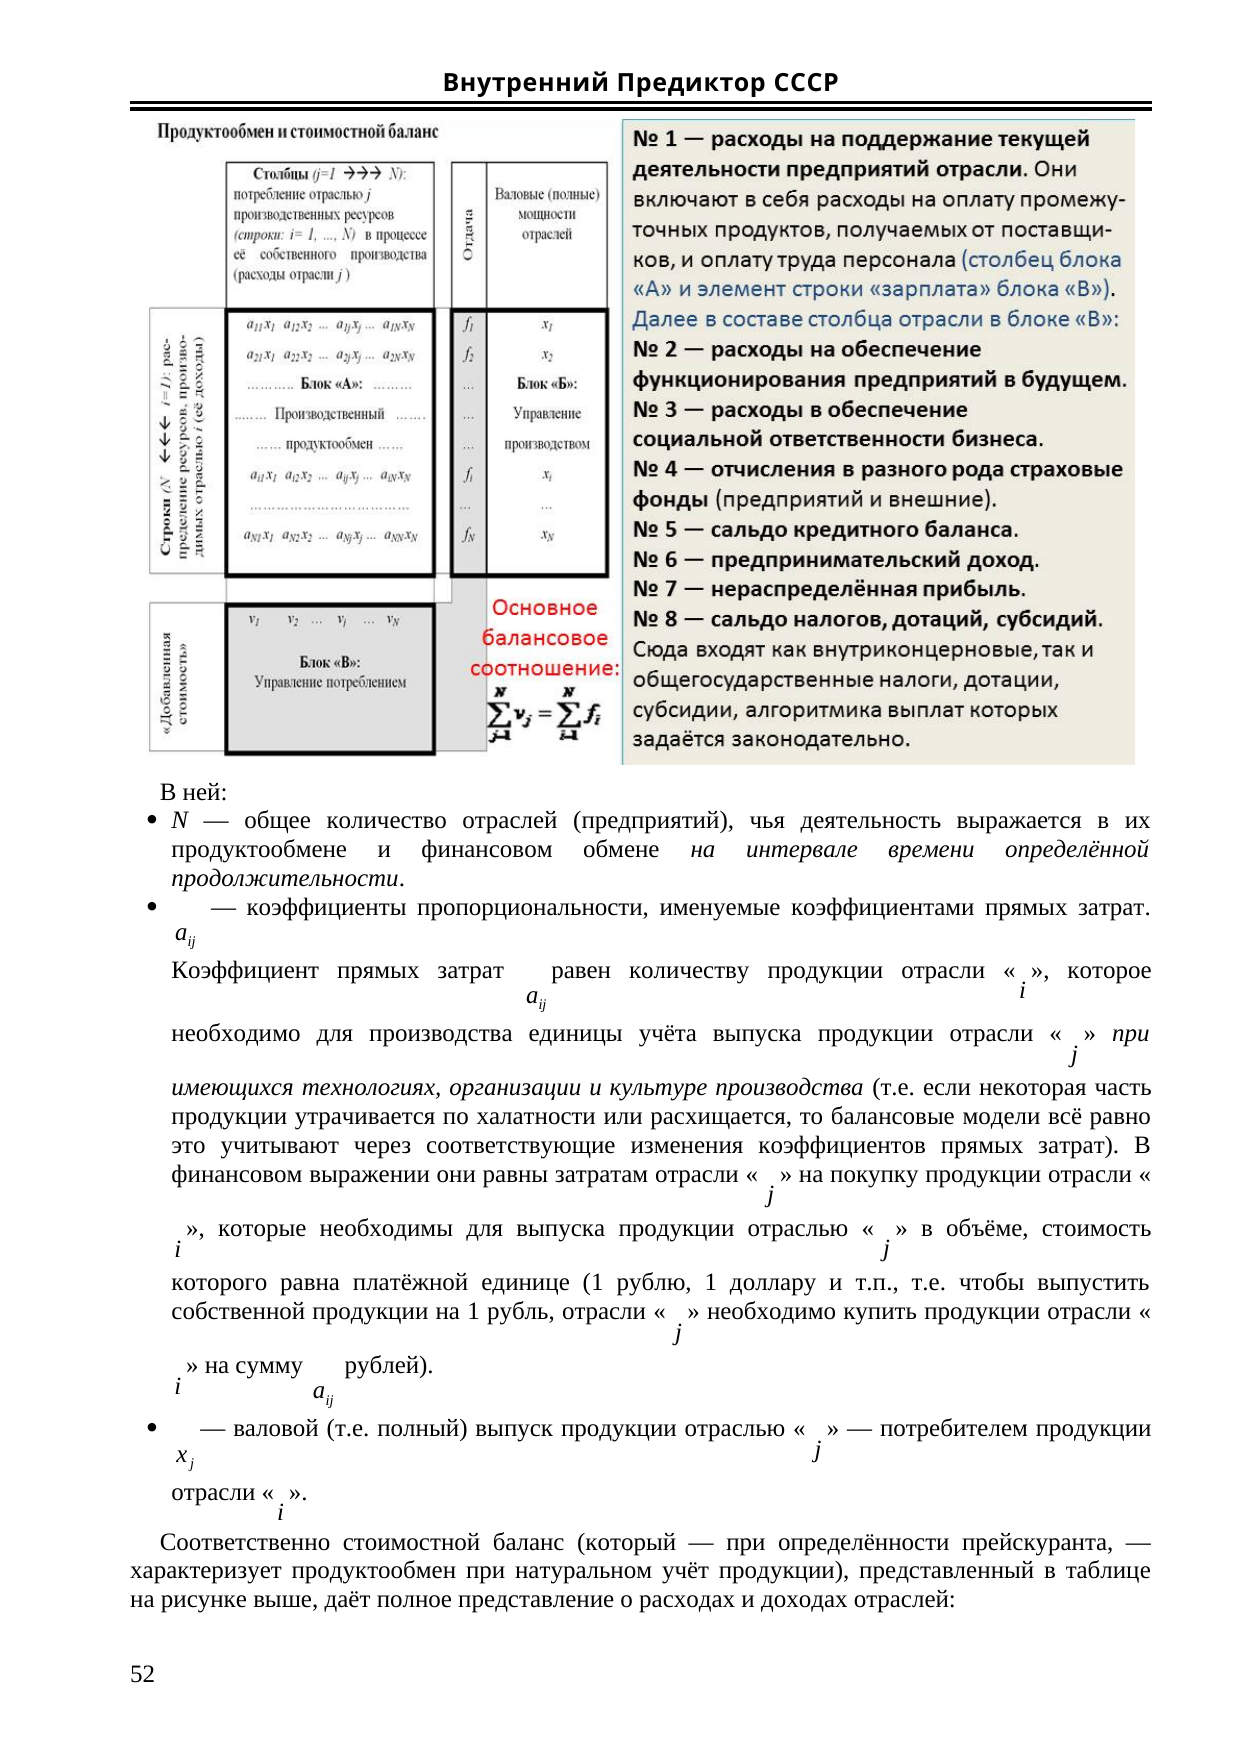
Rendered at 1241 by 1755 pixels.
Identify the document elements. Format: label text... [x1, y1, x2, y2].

list N — общее количество отраслей (предприятий), чья деятельность выражается в их продуктообмене и финансовом обмене на интервале времени определённой продолжительности. [148, 805, 1152, 892]
list — валовой (т.е. полный) выпуск продукции отраслью «» — потребителем продукции отрасли «». [148, 1413, 1152, 1527]
text Соответственно стоимостной баланс (который — при определённости прейскуранта, —характеризует продуктообмен при натуральном учёт продукции), представленный в таблице на рисунке выше, даёт полное представление о расходах и доходах отраслей: [130, 1527, 1152, 1613]
text В ней: [130, 777, 1152, 805]
list — коэффициенты пропорциональности, именуемые коэффициентами прямых затрат. Коэффициент прямых затрат равен количеству продукции отрасли «», которое необходимо для производства единицы учёта выпуска продукции отрасли «» при имеющихся технологиях, организации и культуре производства (т.е. если некоторая часть продукции утрачивается по халатности или расхищается, то балансовые модели всё равно это учитывают через соответствующие изменения коэффициентов прямых затрат). В финансовом выражении они равны затратам отрасли «» на покупку продукции отрасли «», которые необходимы для выпуска продукции отраслью «» в объёме, стоимость которого равна платёжной единице (1 рублю, 1 доллару и т.п., т.е. чтобы выпустить собственной продукции на 1 рубль, отрасли «» необходимо купить продукции отрасли «» на сумму рублей). [148, 892, 1152, 1413]
